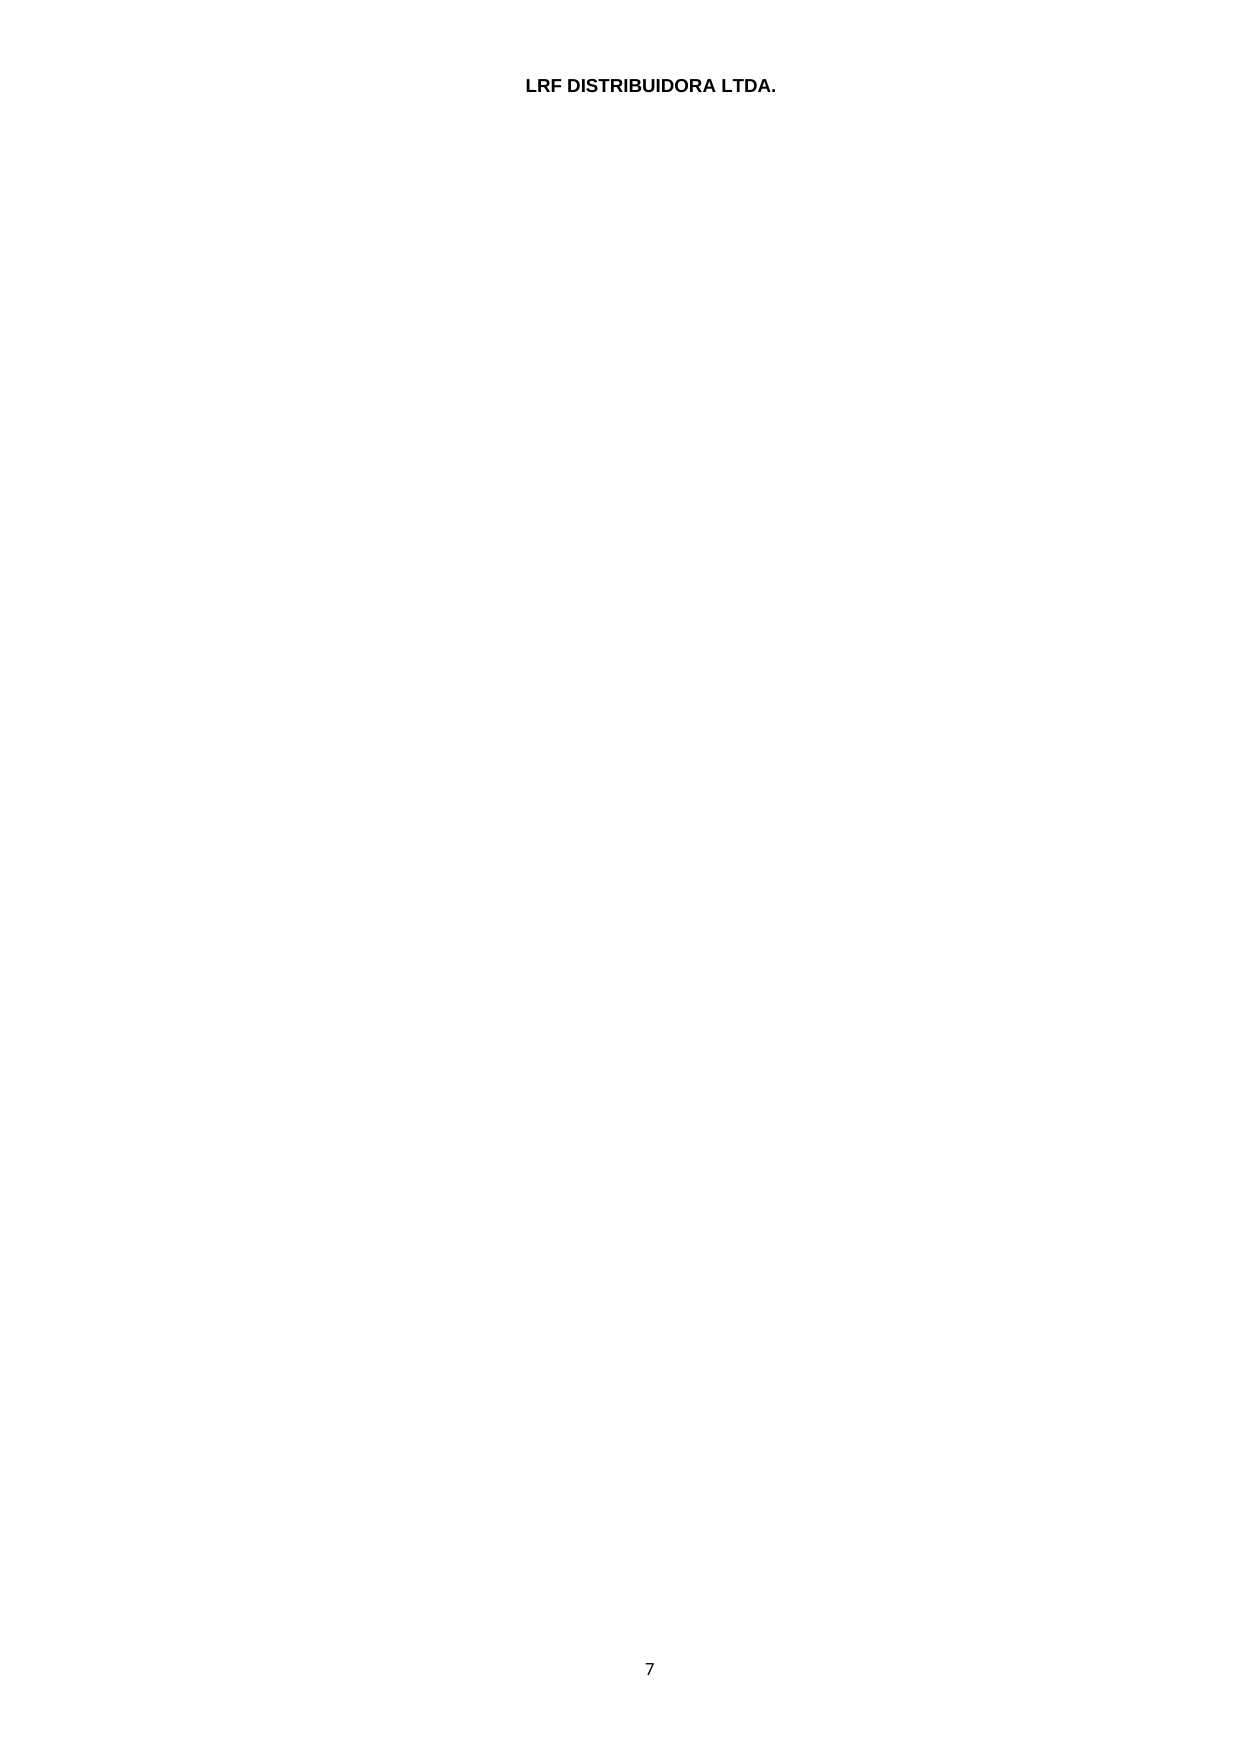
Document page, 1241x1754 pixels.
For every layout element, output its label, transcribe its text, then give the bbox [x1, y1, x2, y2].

text LRF DISTRIBUIDORA LTDA. [179, 75, 1122, 97]
